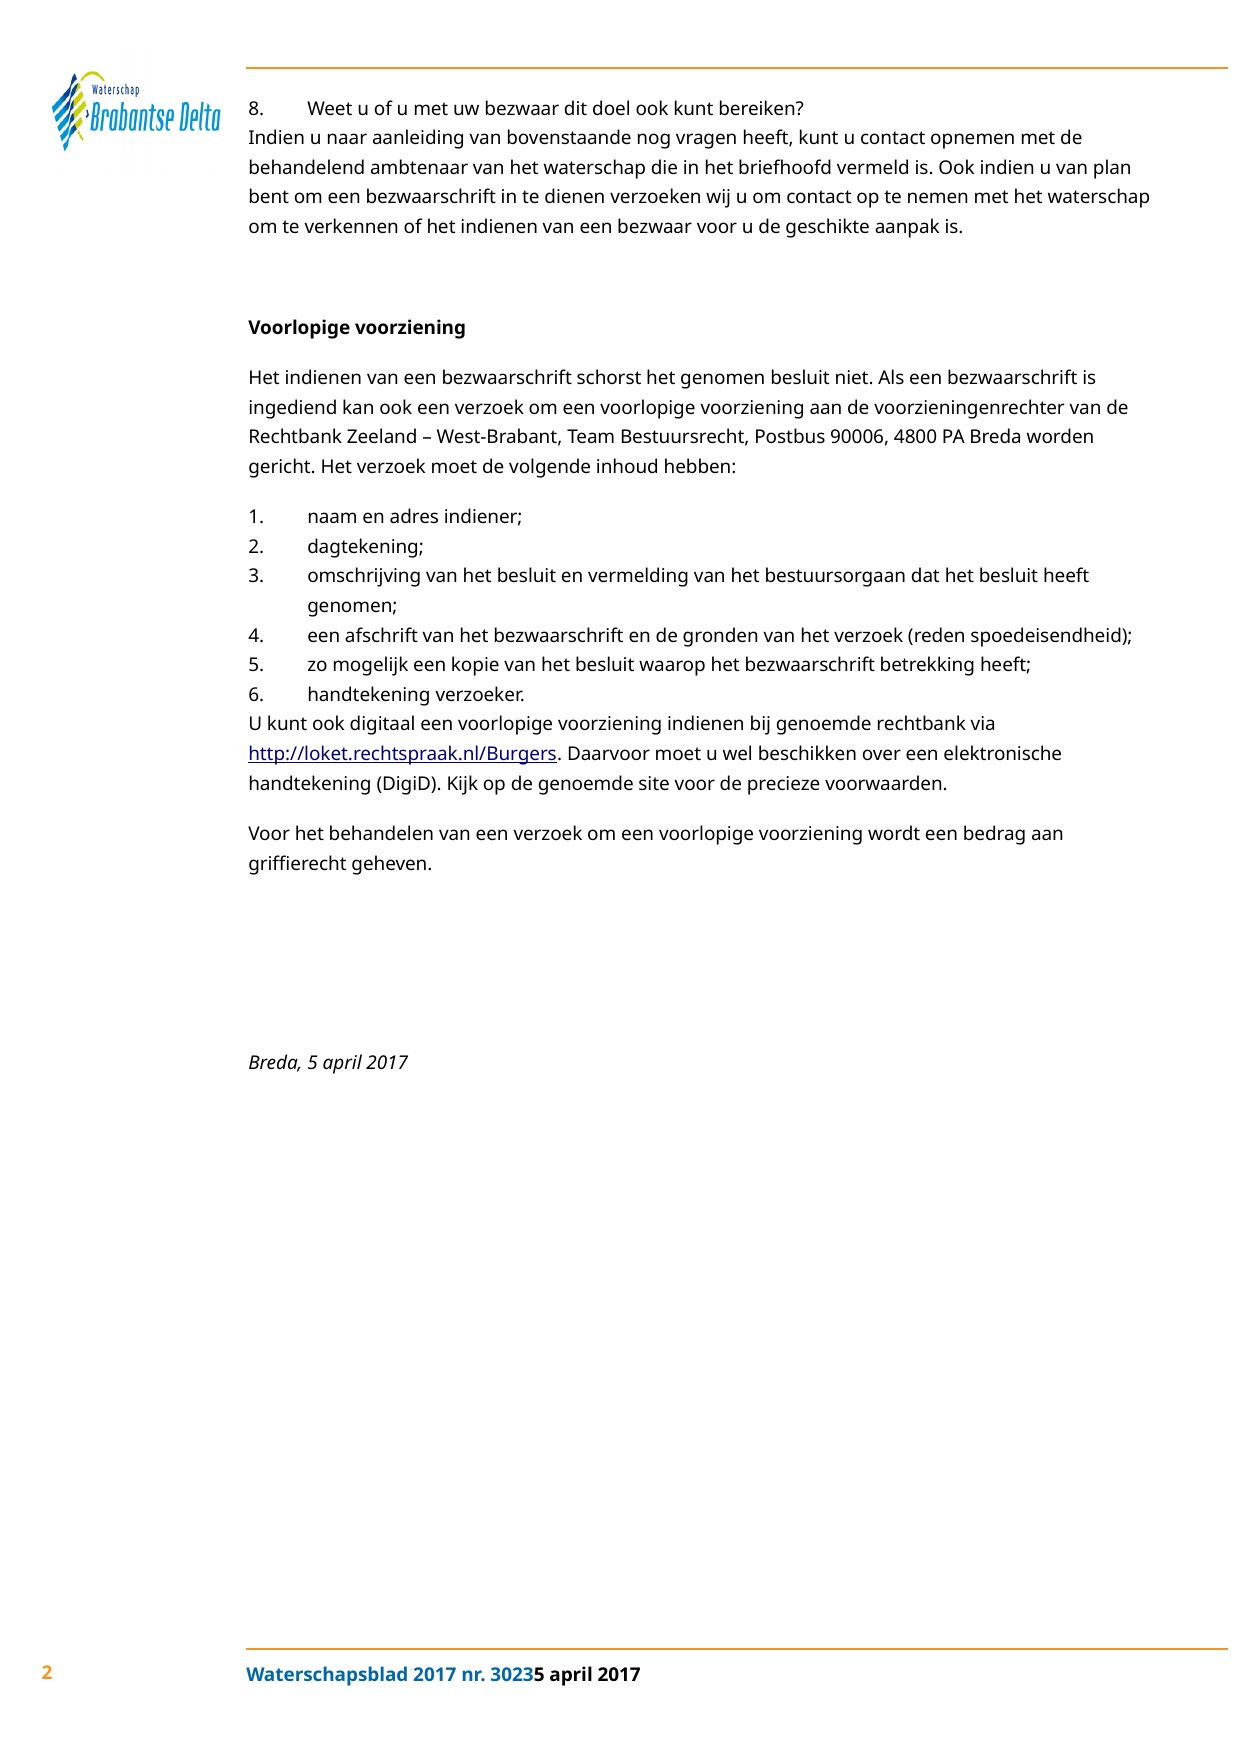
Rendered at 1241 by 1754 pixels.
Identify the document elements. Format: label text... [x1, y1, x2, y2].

picture [41, 47, 231, 172]
text U kunt ook digitaal een voorlopige voorziening indienen bij genoemde rechtbank via http://loket.rechtspraak.nl/Burgers. Daarvoor moet u wel beschikken over een elektronische handtekening (DigiD). Kijk op de genoemde site voor de precieze voorwaarden. [248, 711, 1152, 796]
text Indien u naar aanleiding van bovenstaande nog vragen heeft, kunt u contact opnemen met de behandelend ambtenaar van het waterschap die in het briefhoofd vermeld is. Ook indien u van plan bent om een bezwaarschrift in te dienen verzoeken wij u om contact op te nemen met het waterschap om te verkennen of het indienen van een bezwaar voor u de geschikte aanpak is. [248, 124, 1152, 239]
list naam en adres indiener; [248, 503, 1152, 529]
list omschrijving van het besluit en vermelding van het bestuursorgaan dat het besluit heeft genomen; [248, 563, 1152, 618]
list dagtekening; [248, 533, 1152, 559]
text Breda, 5 april 2017 [248, 1049, 1152, 1074]
list een afschrift van het bezwaarschrift en de gronden van het verzoek (reden spoedeisendheid); [248, 622, 1152, 648]
text Voor het behandelen van een verzoek om een voorlopige voorziening wordt een bedrag aan griffierecht geheven. [248, 820, 1152, 876]
text Voorlopige voorziening [248, 314, 1152, 340]
list zo mogelijk een kopie van het besluit waarop het bezwaarschrift betrekking heeft; [248, 651, 1152, 677]
text Het indienen van een bezwaarschrift schorst het genomen besluit niet. Als een bezwaarschrift is ingediend kan ook een verzoek om een voorlopige voorziening aan de voorzieningenrechter van de Rechtbank Zeeland – West-Brabant, Team Bestuursrecht, Postbus 90006, 4800 PA Breda worden gericht. Het verzoek moet de volgende inhoud hebben: [248, 364, 1152, 479]
list handtekening verzoeker. [248, 681, 1152, 707]
list Weet u of u met uw bezwaar dit doel ook kunt bereiken? [248, 95, 1152, 121]
